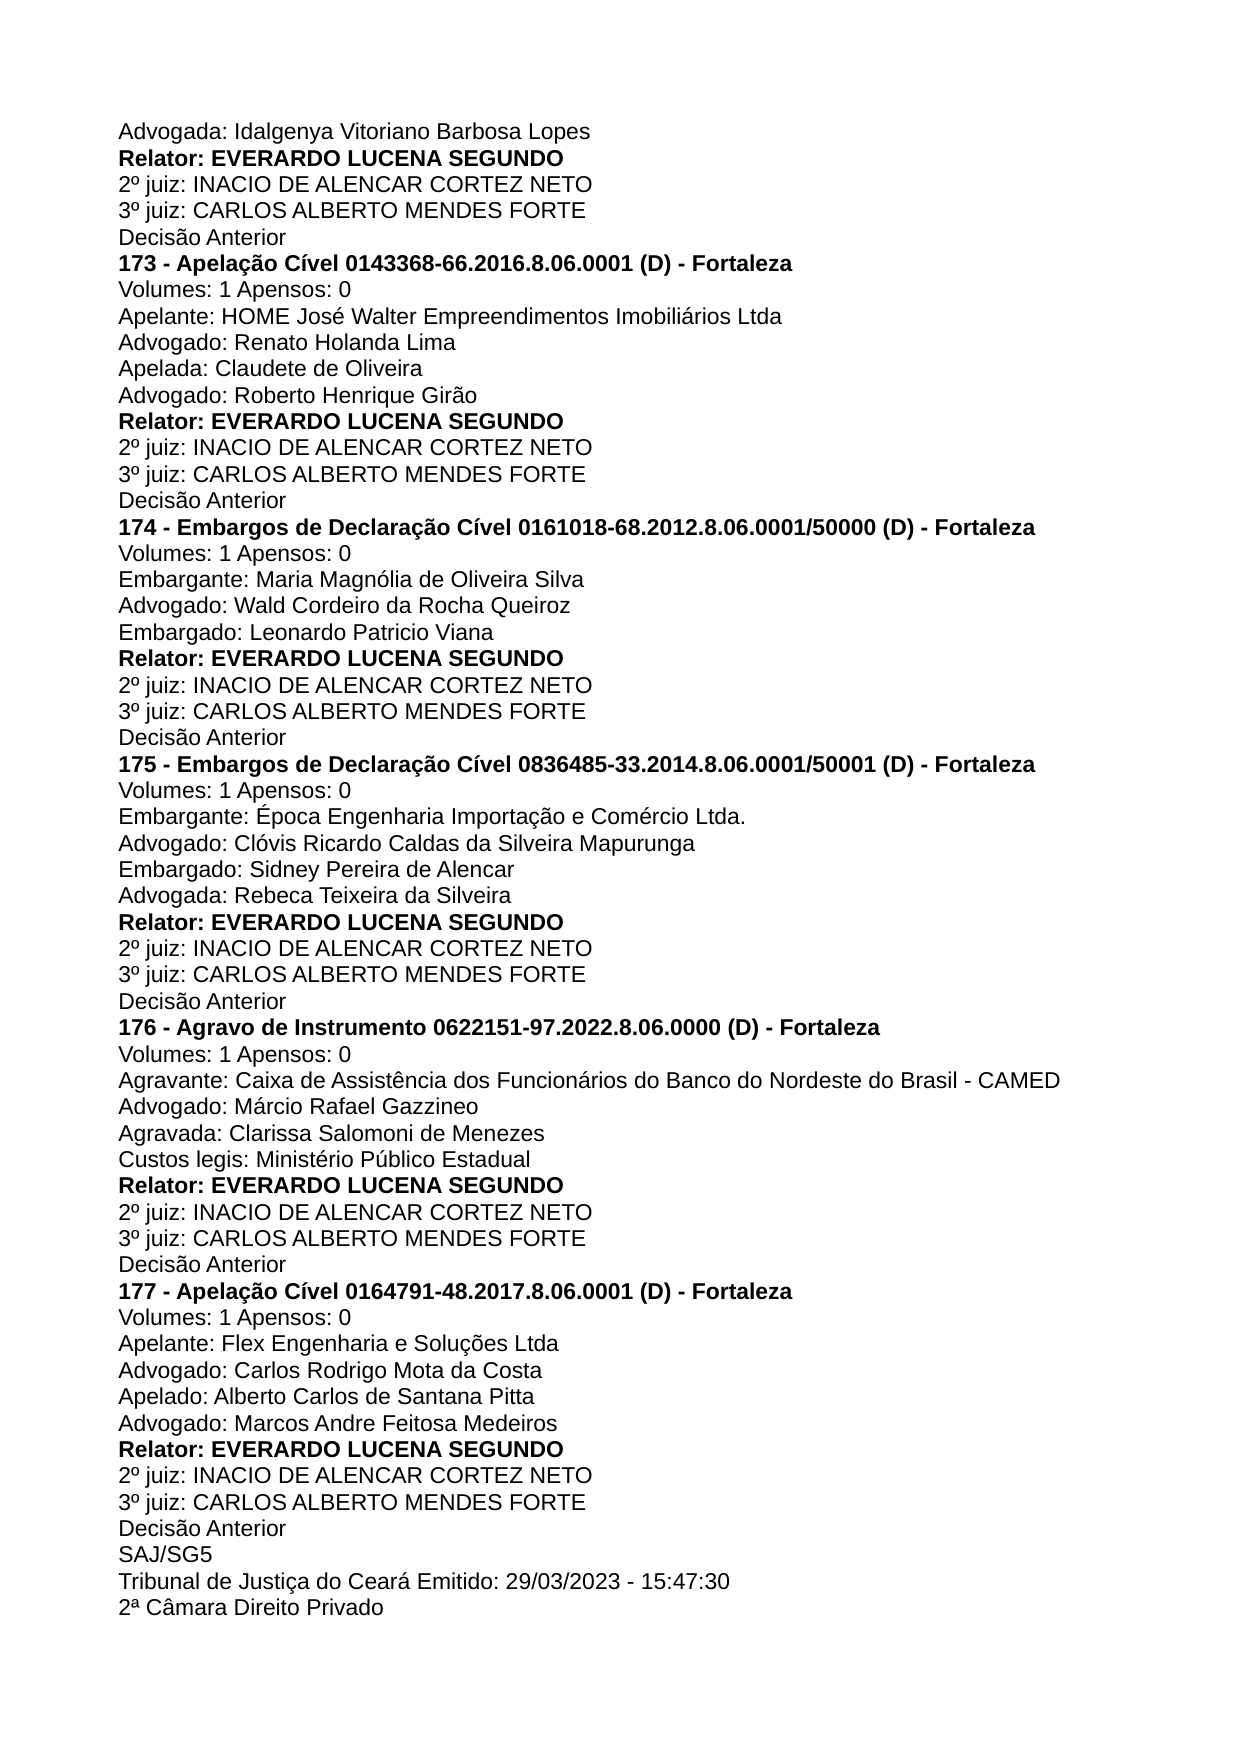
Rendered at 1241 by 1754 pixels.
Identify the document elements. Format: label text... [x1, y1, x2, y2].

text Embargante: Época Engenharia Importação e Comércio Ltda. [118, 803, 1122, 830]
text 174 - Embargos de Declaração Cível 0161018-68.2012.8.06.0001/50000 (D) - Fortaleza [118, 513, 1122, 540]
text Volumes: 1 Apensos: 0 [118, 777, 1122, 803]
text Advogado: Marcos Andre Feitosa Medeiros [118, 1409, 1122, 1436]
text 175 - Embargos de Declaração Cível 0836485-33.2014.8.06.0001/50001 (D) - Fortaleza [118, 751, 1122, 777]
text Custos legis: Ministério Público Estadual [118, 1146, 1122, 1172]
text SAJ/SG5 [118, 1541, 1122, 1568]
text Advogado: Márcio Rafael Gazzineo [118, 1093, 1122, 1119]
text Agravante: Caixa de Assistência dos Funcionários do Banco do Nordeste do Brasil - CAMED [118, 1067, 1122, 1093]
text Decisão Anterior [118, 988, 1122, 1014]
text Volumes: 1 Apensos: 0 [118, 1041, 1122, 1067]
text 3º juiz: CARLOS ALBERTO MENDES FORTE [118, 461, 1122, 487]
text Advogado: Clóvis Ricardo Caldas da Silveira Mapurunga [118, 830, 1122, 856]
text 3º juiz: CARLOS ALBERTO MENDES FORTE [118, 698, 1122, 724]
text Apelante: Flex Engenharia e Soluções Ltda [118, 1330, 1122, 1357]
text 2º juiz: INACIO DE ALENCAR CORTEZ NETO [118, 434, 1122, 461]
text Relator: EVERARDO LUCENA SEGUNDO [118, 1436, 1122, 1462]
text Decisão Anterior [118, 1515, 1122, 1541]
text 2º juiz: INACIO DE ALENCAR CORTEZ NETO [118, 1199, 1122, 1225]
text 3º juiz: CARLOS ALBERTO MENDES FORTE [118, 961, 1122, 988]
text Relator: EVERARDO LUCENA SEGUNDO [118, 909, 1122, 935]
text Volumes: 1 Apensos: 0 [118, 276, 1122, 303]
text 177 - Apelação Cível 0164791-48.2017.8.06.0001 (D) - Fortaleza [118, 1278, 1122, 1304]
text Advogado: Carlos Rodrigo Mota da Costa [118, 1357, 1122, 1383]
text 173 - Apelação Cível 0143368-66.2016.8.06.0001 (D) - Fortaleza [118, 250, 1122, 276]
text 2º juiz: INACIO DE ALENCAR CORTEZ NETO [118, 935, 1122, 961]
text Relator: EVERARDO LUCENA SEGUNDO [118, 144, 1122, 171]
text Volumes: 1 Apensos: 0 [118, 1304, 1122, 1330]
text Advogado: Roberto Henrique Girão [118, 382, 1122, 408]
text 2º juiz: INACIO DE ALENCAR CORTEZ NETO [118, 672, 1122, 698]
text 3º juiz: CARLOS ALBERTO MENDES FORTE [118, 197, 1122, 223]
text Relator: EVERARDO LUCENA SEGUNDO [118, 645, 1122, 672]
text Advogada: Rebeca Teixeira da Silveira [118, 882, 1122, 909]
text Relator: EVERARDO LUCENA SEGUNDO [118, 408, 1122, 434]
text Decisão Anterior [118, 724, 1122, 751]
text Apelada: Claudete de Oliveira [118, 355, 1122, 382]
text Embargado: Sidney Pereira de Alencar [118, 856, 1122, 882]
text 3º juiz: CARLOS ALBERTO MENDES FORTE [118, 1225, 1122, 1251]
text Tribunal de Justiça do Ceará Emitido: 29/03/2023 - 15:47:30 [118, 1568, 1122, 1594]
text Agravada: Clarissa Salomoni de Menezes [118, 1119, 1122, 1146]
text Decisão Anterior [118, 223, 1122, 250]
text Apelante: HOME José Walter Empreendimentos Imobiliários Ltda [118, 303, 1122, 329]
text Embargado: Leonardo Patricio Viana [118, 619, 1122, 645]
text Volumes: 1 Apensos: 0 [118, 540, 1122, 566]
text Apelado: Alberto Carlos de Santana Pitta [118, 1383, 1122, 1409]
text 2ª Câmara Direito Privado [118, 1594, 1122, 1620]
text Advogada: Idalgenya Vitoriano Barbosa Lopes [118, 118, 1122, 144]
text 2º juiz: INACIO DE ALENCAR CORTEZ NETO [118, 1462, 1122, 1488]
text 3º juiz: CARLOS ALBERTO MENDES FORTE [118, 1488, 1122, 1515]
text Advogado: Renato Holanda Lima [118, 329, 1122, 355]
text Embargante: Maria Magnólia de Oliveira Silva [118, 566, 1122, 592]
text 2º juiz: INACIO DE ALENCAR CORTEZ NETO [118, 171, 1122, 197]
text 176 - Agravo de Instrumento 0622151-97.2022.8.06.0000 (D) - Fortaleza [118, 1014, 1122, 1041]
text Decisão Anterior [118, 487, 1122, 513]
text Decisão Anterior [118, 1251, 1122, 1278]
text Advogado: Wald Cordeiro da Rocha Queiroz [118, 592, 1122, 619]
text Relator: EVERARDO LUCENA SEGUNDO [118, 1172, 1122, 1199]
